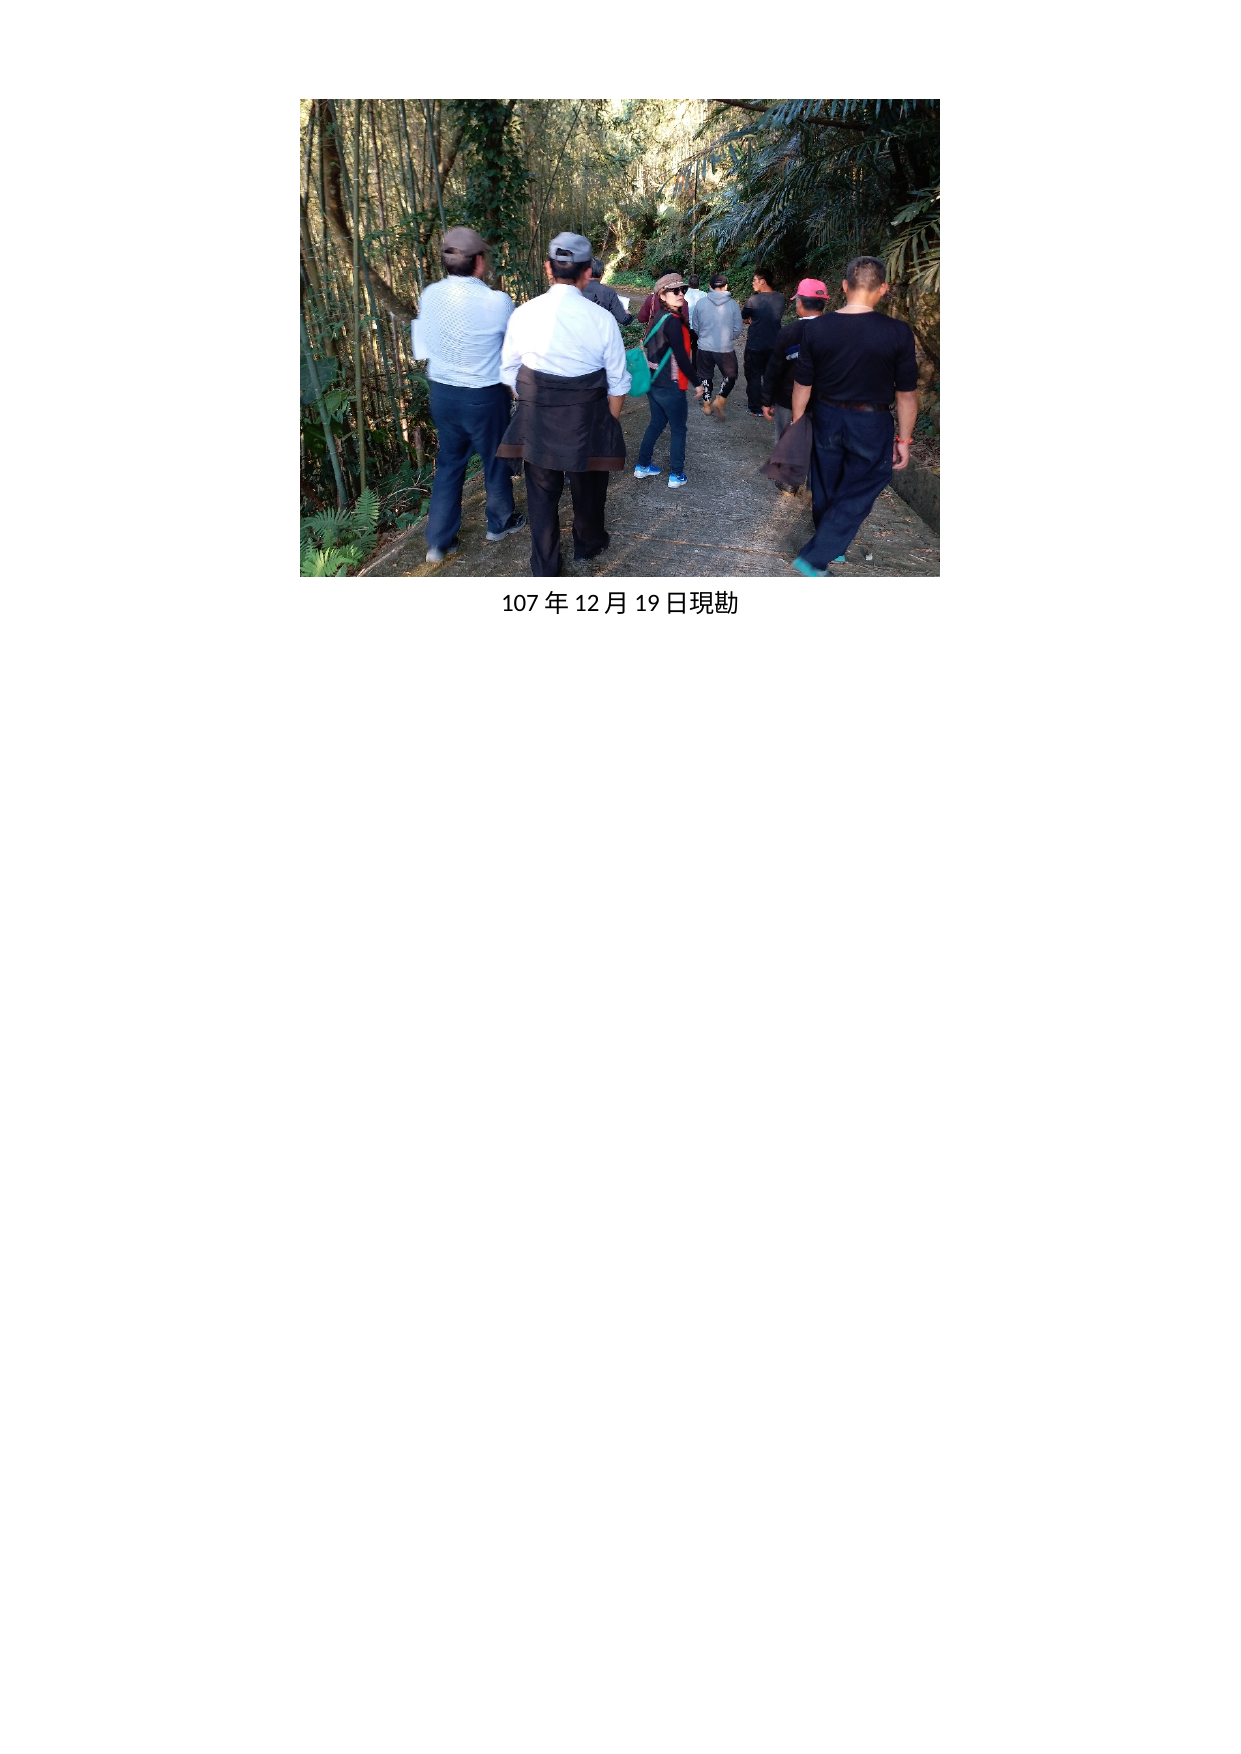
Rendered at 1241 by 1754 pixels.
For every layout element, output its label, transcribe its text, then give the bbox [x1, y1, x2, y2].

text 107年12月19日現勘 [118, 577, 1122, 614]
picture [300, 99, 940, 577]
